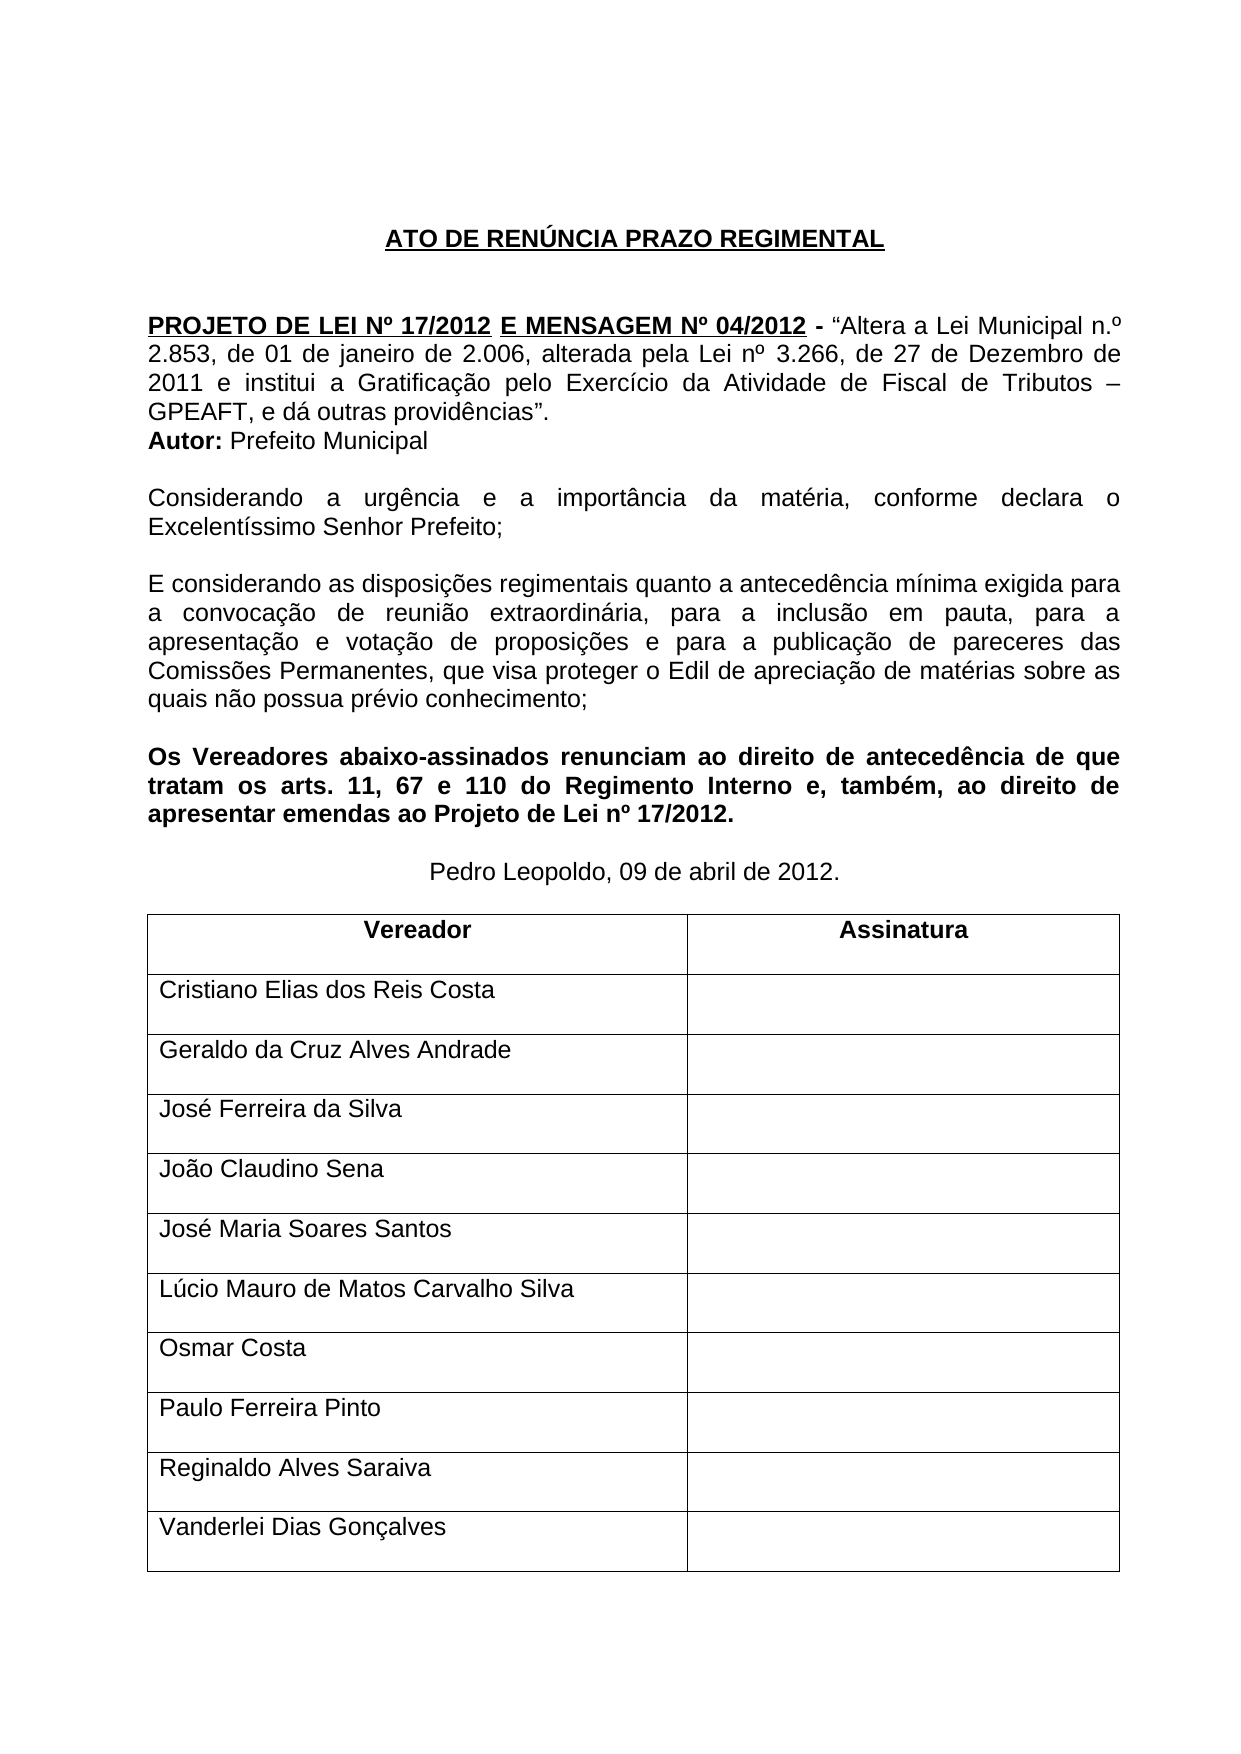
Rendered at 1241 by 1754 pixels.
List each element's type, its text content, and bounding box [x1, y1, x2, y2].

table_cell [688, 1512, 1119, 1571]
table_cell Cristiano Elias dos Reis Costa [148, 975, 687, 1034]
table_cell José Maria Soares Santos [148, 1214, 687, 1272]
table_header Assinatura [688, 915, 1119, 974]
table_cell Geraldo da Cruz Alves Andrade [148, 1035, 687, 1093]
table_cell João Claudino Sena [148, 1154, 687, 1213]
table_cell Vanderlei Dias Gonçalves [148, 1512, 687, 1571]
table_cell [688, 1274, 1119, 1332]
table_cell [688, 1214, 1119, 1272]
text PROJETO DE LEI Nº 17/2012 E MENSAGEM Nº 04/2012 - “Altera a Lei Municipal n.º 2.853, de 01 de janeiro de 2.006, alterada pela Lei nº 3.266, de 27 de Dezembro de 2011 e institui a Gratificação pelo Exercício da Atividade de Fiscal de Tributos – GPEAFT, e dá outras providências”. [148, 311, 1122, 426]
table_cell Osmar Costa [148, 1333, 687, 1392]
table_cell [688, 975, 1119, 1034]
table_cell Paulo Ferreira Pinto [148, 1393, 687, 1452]
table_cell [688, 1035, 1119, 1093]
text E considerando as disposições regimentais quanto a antecedência mínima exigida para a convocação de reunião extraordinária, para a inclusão em pauta, para a apresentação e votação de proposições e para a publicação de pareceres das Comissões Permanentes, que visa proteger o Edil de apreciação de matérias sobre as quais não possua prévio conhecimento; [148, 569, 1122, 713]
table_cell [688, 1333, 1119, 1392]
text Pedro Leopoldo, 09 de abril de 2012. [148, 857, 1122, 886]
table_cell [688, 1453, 1119, 1511]
table_cell [688, 1393, 1119, 1452]
text Considerando a urgência e a importância da matéria, conforme declara o Excelentíssimo Senhor Prefeito; [148, 483, 1122, 541]
text Autor: Prefeito Municipal [148, 426, 1122, 454]
table_cell [688, 1095, 1119, 1153]
table_cell Lúcio Mauro de Matos Carvalho Silva [148, 1274, 687, 1332]
table_cell Reginaldo Alves Saraiva [148, 1453, 687, 1511]
table_header Vereador [148, 915, 687, 974]
table_cell José Ferreira da Silva [148, 1095, 687, 1153]
table_cell [688, 1154, 1119, 1213]
text Os Vereadores abaixo-assinados renunciam ao direito de antecedência de que tratam os arts. 11, 67 e 110 do Regimento Interno e, também, ao direito de apresentar emendas ao Projeto de Lei nº 17/2012. [148, 742, 1122, 828]
text ATO DE RENÚNCIA PRAZO REGIMENTAL [148, 224, 1122, 253]
